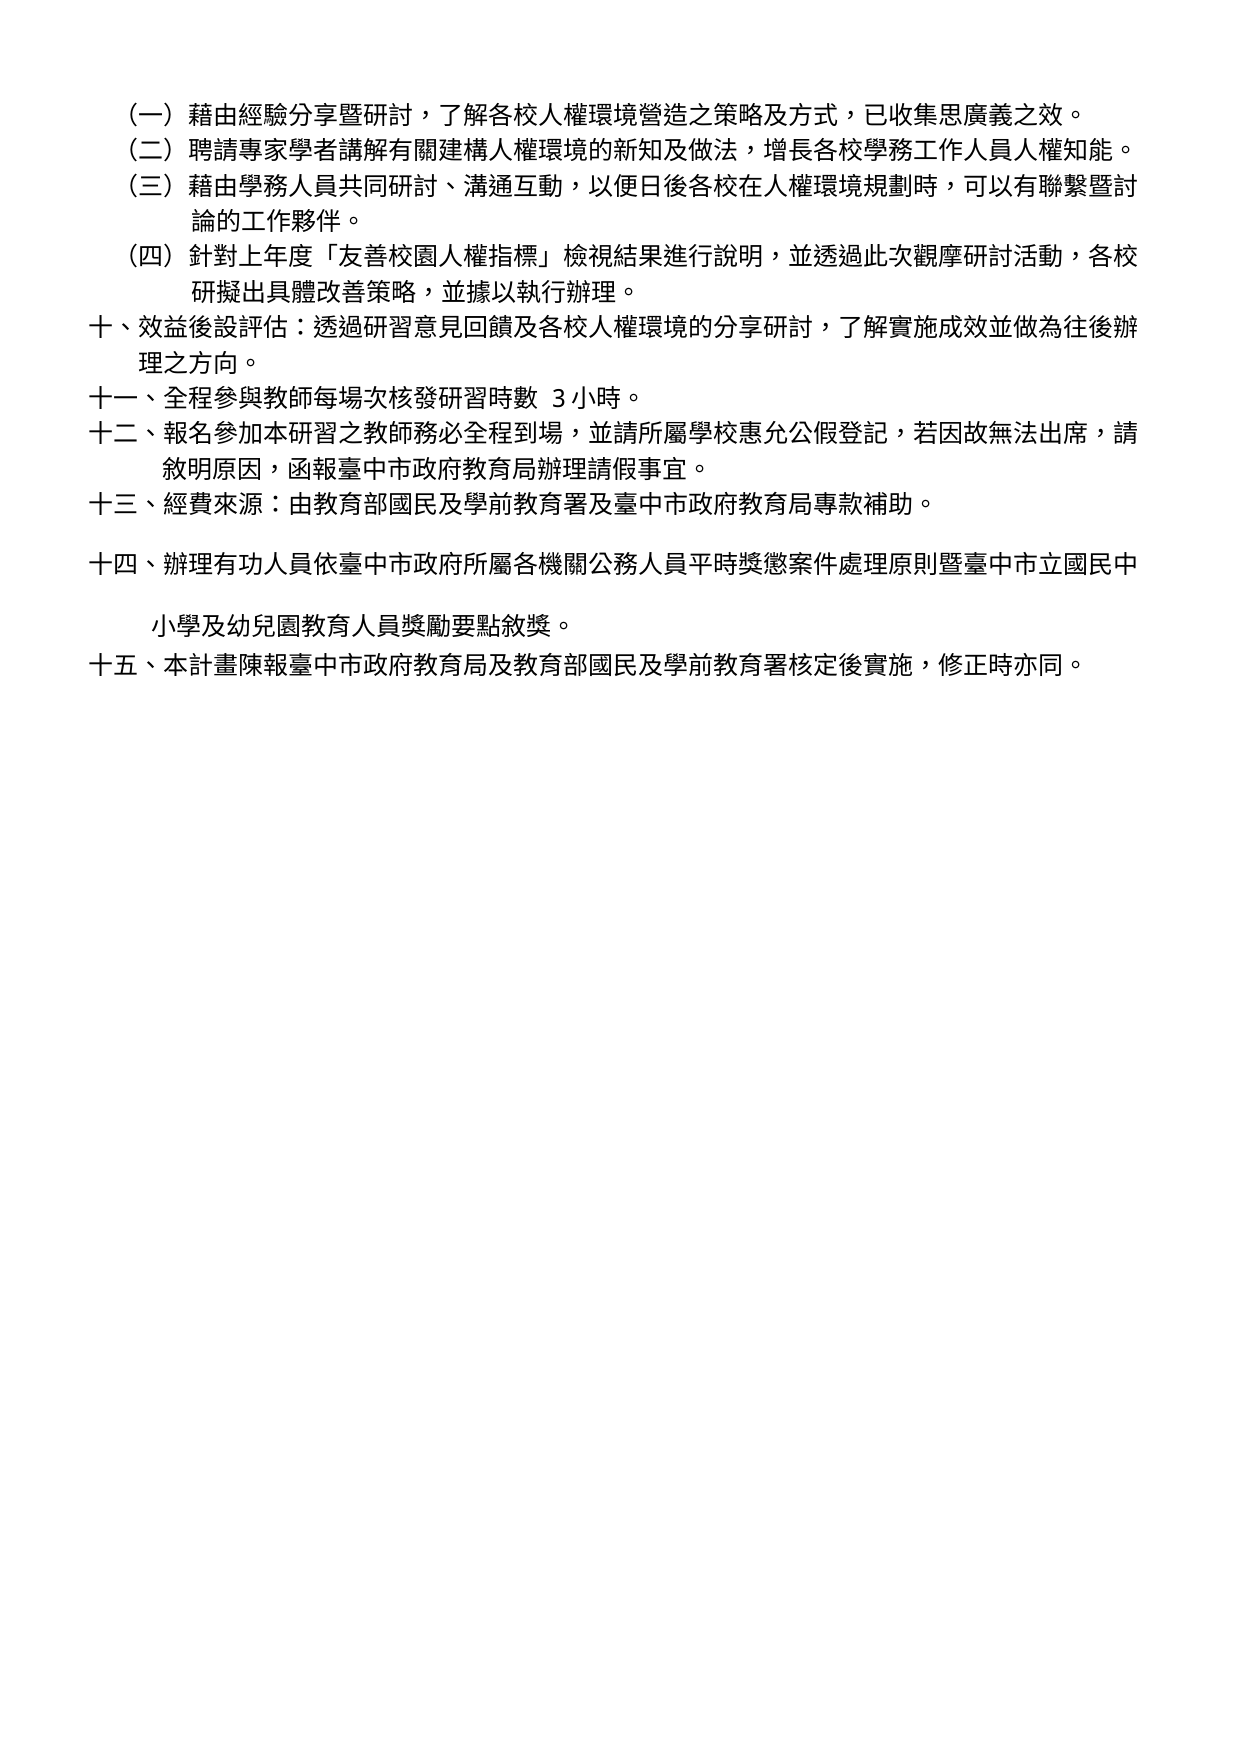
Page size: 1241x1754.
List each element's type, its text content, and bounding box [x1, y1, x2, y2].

text （二）聘請專家學者講解有關建構人權環境的新知及做法，增長各校學務工作人員人權知能。 [114, 131, 1152, 167]
text 十三、經費來源：由教育部國民及學前教育署及臺中市政府教育局專款補助。 [89, 485, 1152, 521]
text 十一、全程參與教師每場次核發研習時數 3小時。 [89, 379, 1152, 414]
text 十四、辦理有功人員依臺中市政府所屬各機關公務人員平時獎懲案件處理原則暨臺中市立國民中小學及幼兒園教育人員獎勵要點敘獎。 [89, 521, 1152, 646]
text （三）藉由學務人員共同研討、溝通互動，以便日後各校在人權環境規劃時，可以有聯繫暨討論的工作夥伴。 [114, 167, 1152, 237]
text 十五、本計畫陳報臺中市政府教育局及教育部國民及學前教育署核定後實施，修正時亦同。 [89, 646, 1152, 681]
text 十二、報名參加本研習之教師務必全程到場，並請所屬學校惠允公假登記，若因故無法出席，請敘明原因，函報臺中市政府教育局辦理請假事宜。 [89, 414, 1152, 485]
text 十、效益後設評估：透過研習意見回饋及各校人權環境的分享研討，了解實施成效並做為往後辦理之方向。 [89, 308, 1152, 379]
text （四）針對上年度「友善校園人權指標」檢視結果進行說明，並透過此次觀摩研討活動，各校研擬出具體改善策略，並據以執行辦理。 [114, 237, 1152, 308]
text （一）藉由經驗分享暨研討，了解各校人權環境營造之策略及方式，已收集思廣義之效。 [114, 96, 1152, 131]
